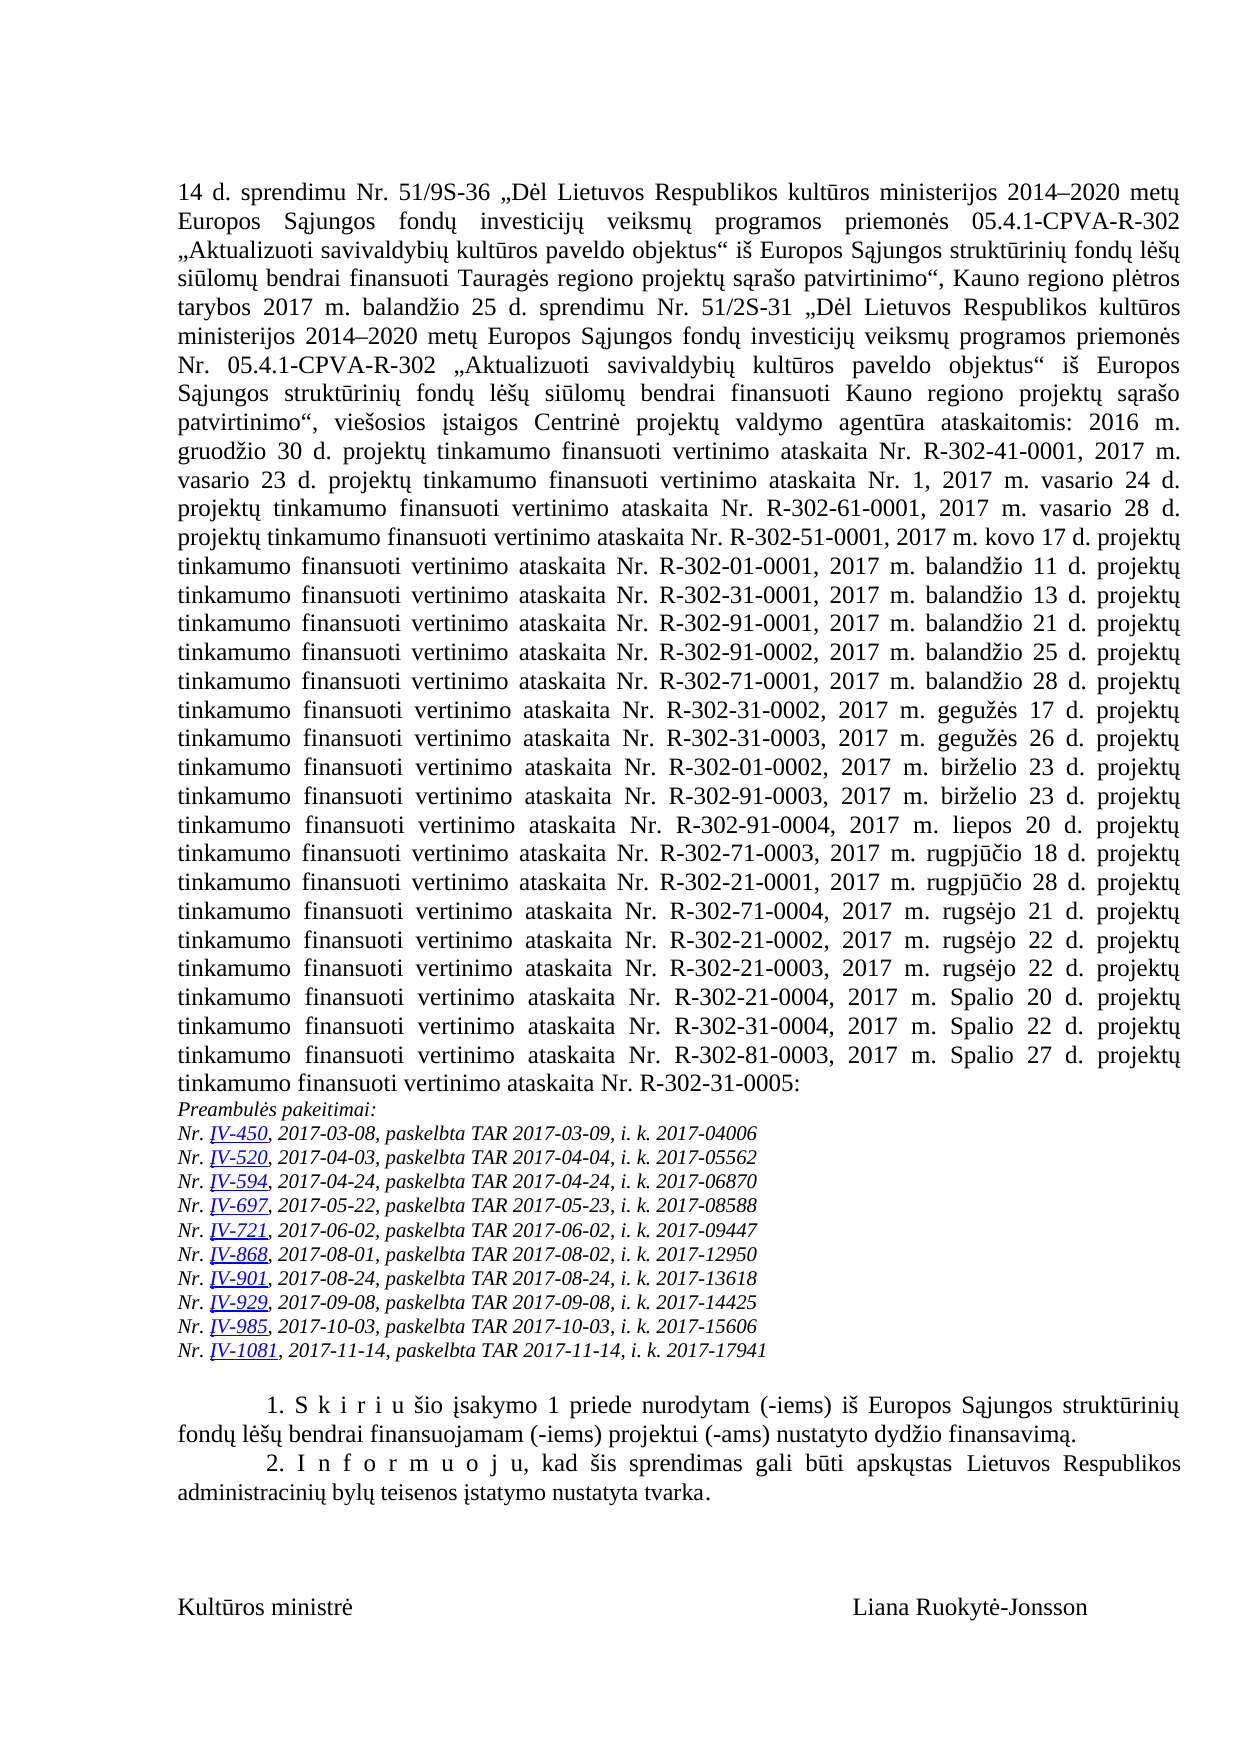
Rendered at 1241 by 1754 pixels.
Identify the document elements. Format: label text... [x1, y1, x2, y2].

text 14 d. sprendimu Nr. 51/9S-36 „Dėl Lietuvos Respublikos kultūros ministerijos 2014–2020 metų Europos Sąjungos fondų investicijų veiksmų programos priemonės 05.4.1-CPVA-R-302 „Aktualizuoti savivaldybių kultūros paveldo objektus“ iš Europos Sąjungos struktūrinių fondų lėšų siūlomų bendrai finansuoti Tauragės regiono projektų sąrašo patvirtinimo“, Kauno regiono plėtros tarybos 2017 m. balandžio 25 d. sprendimu Nr. 51/2S-31 „Dėl Lietuvos Respublikos kultūros ministerijos 2014–2020 metų Europos Sąjungos fondų investicijų veiksmų programos priemonės Nr. 05.4.1-CPVA-R-302 „Aktualizuoti savivaldybių kultūros paveldo objektus“ iš Europos Sąjungos struktūrinių fondų lėšų siūlomų bendrai finansuoti Kauno regiono projektų sąrašo patvirtinimo“, viešosios įstaigos Centrinė projektų valdymo agentūra ataskaitomis: 2016 m. gruodžio 30 d. projektų tinkamumo finansuoti vertinimo ataskaita Nr. R-302-41-0001, 2017 m. vasario 23 d. projektų tinkamumo finansuoti vertinimo ataskaita Nr. 1, 2017 m. vasario 24 d. projektų tinkamumo finansuoti vertinimo ataskaita Nr. R-302-61-0001, 2017 m. vasario 28 d. projektų tinkamumo finansuoti vertinimo ataskaita Nr. R-302-51-0001, 2017 m. kovo 17 d. projektų tinkamumo finansuoti vertinimo ataskaita Nr. R-302-01-0001, 2017 m. balandžio 11 d. projektų tinkamumo finansuoti vertinimo ataskaita Nr. R-302-31-0001, 2017 m. balandžio 13 d. projektų tinkamumo finansuoti vertinimo ataskaita Nr. R-302-91-0001, 2017 m. balandžio 21 d. projektų tinkamumo finansuoti vertinimo ataskaita Nr. R-302-91-0002, 2017 m. balandžio 25 d. projektų tinkamumo finansuoti vertinimo ataskaita Nr. R-302-71-0001, 2017 m. balandžio 28 d. projektų tinkamumo finansuoti vertinimo ataskaita Nr. R-302-31-0002, 2017 m. gegužės 17 d. projektų tinkamumo finansuoti vertinimo ataskaita Nr. R-302-31-0003, 2017 m. gegužės 26 d. projektų tinkamumo finansuoti vertinimo ataskaita Nr. R-302-01-0002, 2017 m. birželio 23 d. projektų tinkamumo finansuoti vertinimo ataskaita Nr. R-302-91-0003, 2017 m. birželio 23 d. projektų tinkamumo finansuoti vertinimo ataskaita Nr. R-302-91-0004, 2017 m. liepos 20 d. projektų tinkamumo finansuoti vertinimo ataskaita Nr. R-302-71-0003, 2017 m. rugpjūčio 18 d. projektų tinkamumo finansuoti vertinimo ataskaita Nr. R-302-21-0001, 2017 m. rugpjūčio 28 d. projektų tinkamumo finansuoti vertinimo ataskaita Nr. R-302-71-0004, 2017 m. rugsėjo 21 d. projektų tinkamumo finansuoti vertinimo ataskaita Nr. R-302-21-0002, 2017 m. rugsėjo 22 d. projektų tinkamumo finansuoti vertinimo ataskaita Nr. R-302-21-0003, 2017 m. rugsėjo 22 d. projektų tinkamumo finansuoti vertinimo ataskaita Nr. R-302-21-0004, 2017 m. Spalio 20 d. projektų tinkamumo finansuoti vertinimo ataskaita Nr. R-302-31-0004, 2017 m. Spalio 22 d. projektų tinkamumo finansuoti vertinimo ataskaita Nr. R-302-81-0003, 2017 m. Spalio 27 d. projektų tinkamumo finansuoti vertinimo ataskaita Nr. R-302-31-0005: [177, 177, 1181, 1097]
text Preambulės pakeitimai: [177, 1097, 1181, 1121]
text Nr. ĮV-929, 2017-09-08, paskelbta TAR 2017-09-08, i. k. 2017-14425 [177, 1290, 1181, 1314]
text Nr. ĮV-901, 2017-08-24, paskelbta TAR 2017-08-24, i. k. 2017-13618 [177, 1266, 1181, 1290]
text 2. I n f o r m u o j u, kad šis sprendimas gali būti apskųstas Lietuvos Respublikos administracinių bylų teisenos įstatymo nustatyta tvarka. [177, 1448, 1181, 1506]
text Nr. ĮV-985, 2017-10-03, paskelbta TAR 2017-10-03, i. k. 2017-15606 [177, 1314, 1181, 1338]
text Kultūros ministrė Liana Ruokytė-Jonsson [177, 1592, 1181, 1621]
text Nr. ĮV-520, 2017-04-03, paskelbta TAR 2017-04-04, i. k. 2017-05562 [177, 1145, 1181, 1169]
text Nr. ĮV-1081, 2017-11-14, paskelbta TAR 2017-11-14, i. k. 2017-17941 [177, 1338, 1181, 1362]
text Nr. ĮV-697, 2017-05-22, paskelbta TAR 2017-05-23, i. k. 2017-08588 [177, 1193, 1181, 1217]
text Nr. ĮV-868, 2017-08-01, paskelbta TAR 2017-08-02, i. k. 2017-12950 [177, 1242, 1181, 1266]
text Nr. ĮV-721, 2017-06-02, paskelbta TAR 2017-06-02, i. k. 2017-09447 [177, 1217, 1181, 1242]
text 1. S k i r i u šio įsakymo 1 priede nurodytam (-iems) iš Europos Sąjungos struktūrinių fondų lėšų bendrai finansuojamam (-iems) projektui (-ams) nustatyto dydžio finansavimą. [177, 1391, 1181, 1448]
text Nr. ĮV-450, 2017-03-08, paskelbta TAR 2017-03-09, i. k. 2017-04006 [177, 1121, 1181, 1145]
text Nr. ĮV-594, 2017-04-24, paskelbta TAR 2017-04-24, i. k. 2017-06870 [177, 1169, 1181, 1193]
